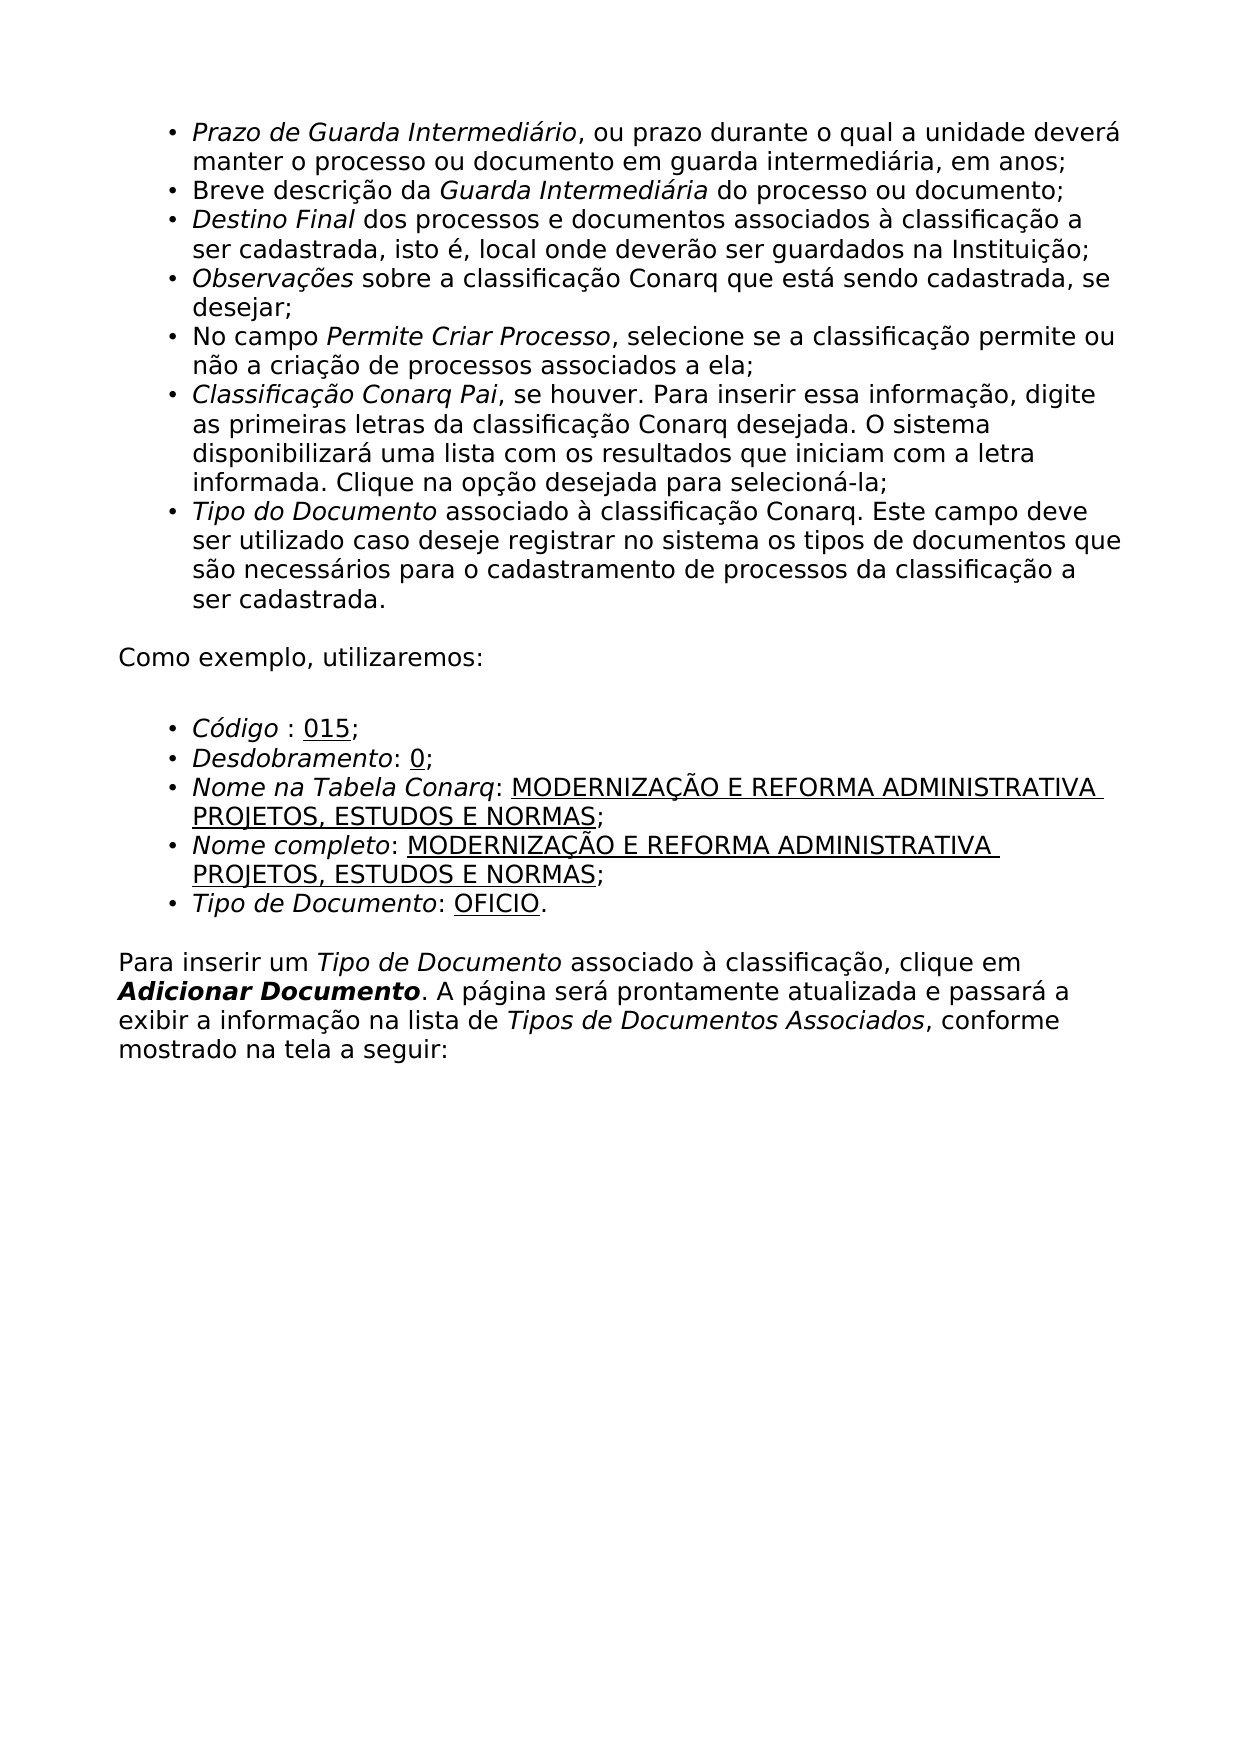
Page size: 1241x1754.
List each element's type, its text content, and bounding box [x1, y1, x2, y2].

list Código : 015; [177, 714, 1122, 744]
list Tipo de Documento: OFICIO. [177, 889, 1122, 919]
list Nome completo: MODERNIZAÇÃO E REFORMA ADMINISTRATIVA PROJETOS, ESTUDOS E NORMAS; [177, 831, 1122, 889]
list No campo Permite Criar Processo, selecione se a classificação permite ou não a criação de processos associados a ela; [177, 322, 1122, 381]
list Prazo de Guarda Intermediário, ou prazo durante o qual a unidade deverá manter o processo ou documento em guarda intermediária, em anos; [177, 118, 1122, 176]
list Breve descrição da Guarda Intermediária do processo ou documento; [177, 176, 1122, 206]
text Para inserir um Tipo de Documento associado à classificação, clique em Adicionar Documento. A página será prontamente atualizada e passará a exibir a informação na lista de Tipos de Documentos Associados, conforme mostrado na tela a seguir: [118, 948, 1122, 1065]
list Tipo do Documento associado à classificação Conarq. Este campo deve ser utilizado caso deseje registrar no sistema os tipos de documentos que são necessários para o cadastramento de processos da classificação a ser cadastrada. [177, 497, 1122, 614]
text Como exemplo, utilizaremos: [118, 643, 1122, 673]
list Destino Final dos processos e documentos associados à classificação a ser cadastrada, isto é, local onde deverão ser guardados na Instituição; [177, 206, 1122, 264]
list Classificação Conarq Pai, se houver. Para inserir essa informação, digite as primeiras letras da classificação Conarq desejada. O sistema disponibilizará uma lista com os resultados que iniciam com a letra informada. Clique na opção desejada para selecioná-la; [177, 381, 1122, 497]
list Nome na Tabela Conarq: MODERNIZAÇÃO E REFORMA ADMINISTRATIVA PROJETOS, ESTUDOS E NORMAS; [177, 773, 1122, 831]
list Observações sobre a classificação Conarq que está sendo cadastrada, se desejar; [177, 264, 1122, 322]
list Desdobramento: 0; [177, 744, 1122, 773]
